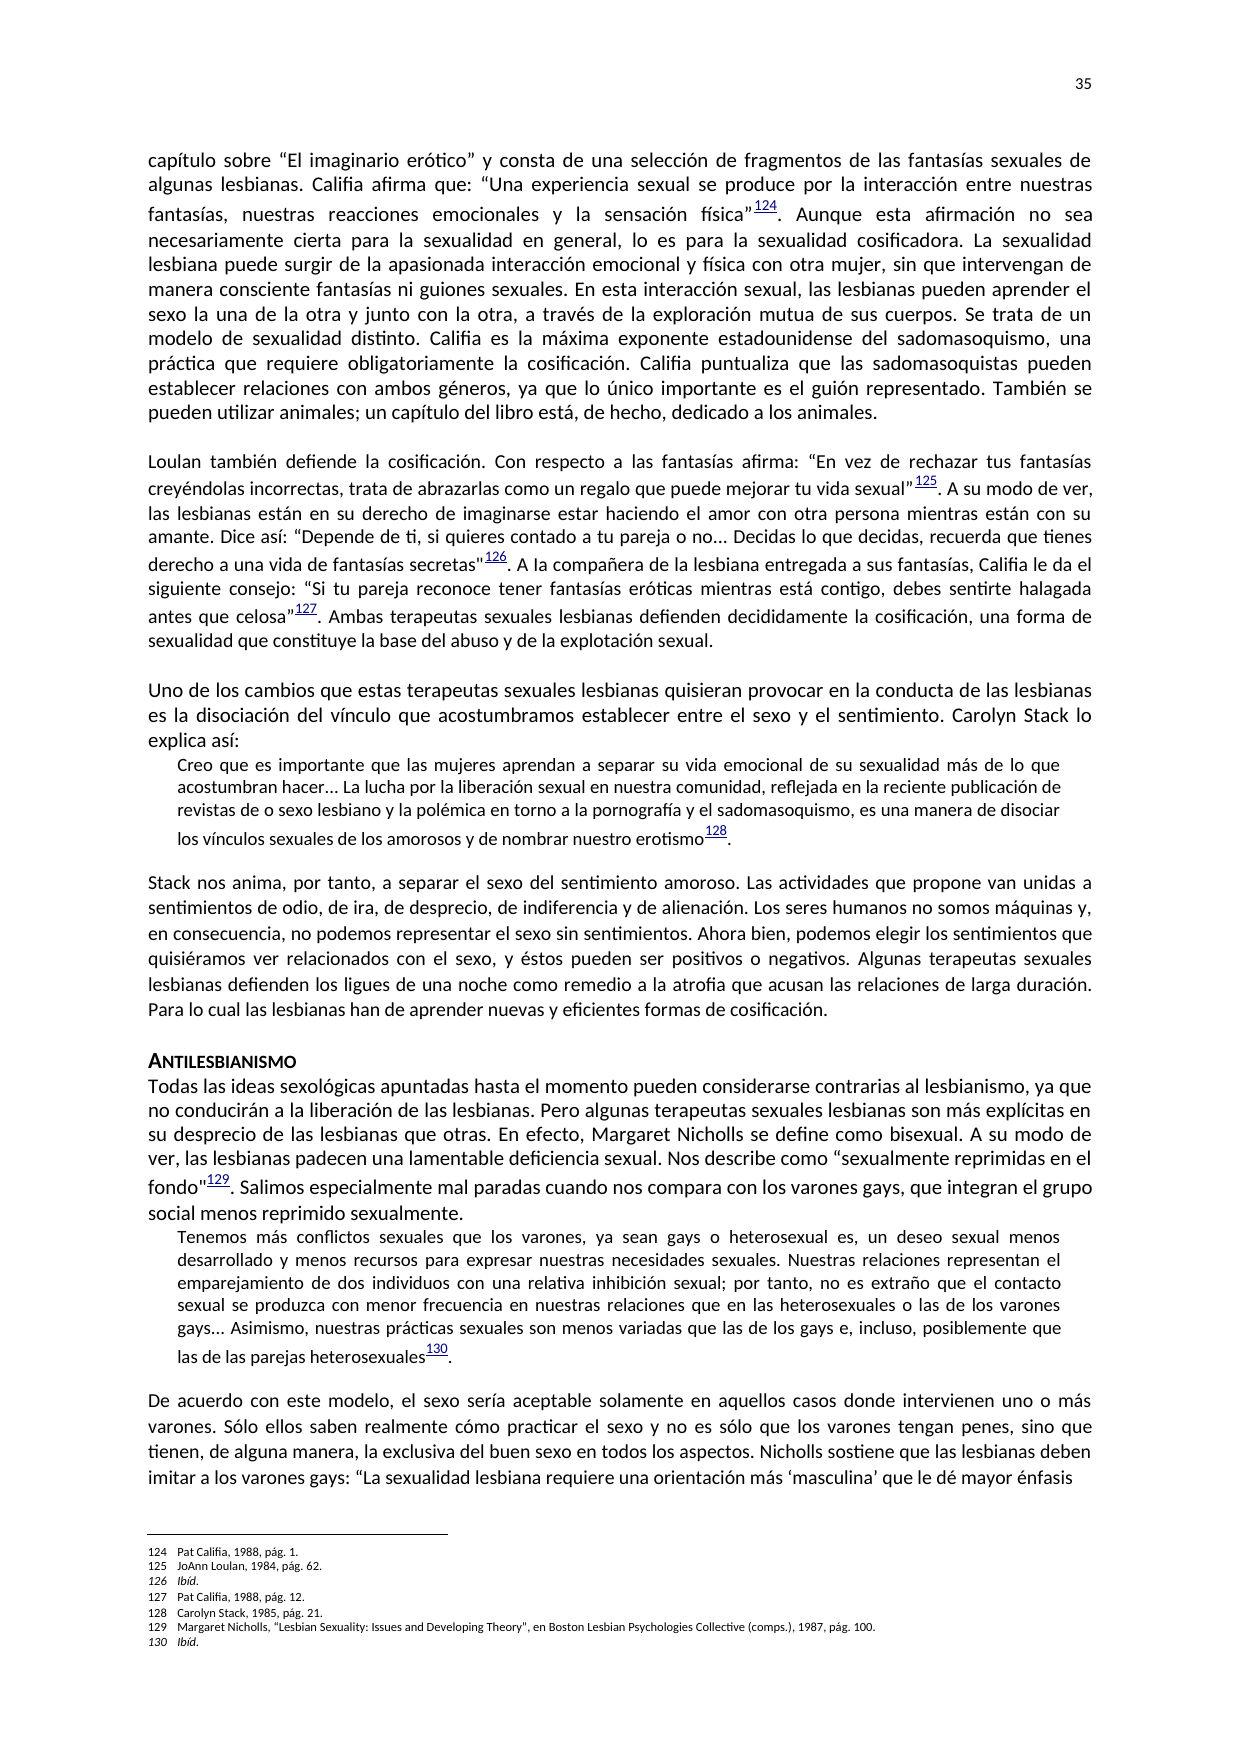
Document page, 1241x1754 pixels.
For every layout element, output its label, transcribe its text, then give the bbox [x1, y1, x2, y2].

list Ibíd. [148, 1574, 1094, 1589]
text Creo que es importante que las mujeres aprendan a separar su vida emocional de su sexualidad más de lo que acostumbran hacer... La lucha por la liberación sexual en nuestra comunidad, reflejada en la reciente publicación de revistas de o sexo lesbiano y la polémica en torno a la pornografía y el sadomasoquismo, es una manera de disociar los vínculos sexuales de los amorosos y de nombrar nuestro erotismo128. [177, 753, 1062, 852]
text De acuerdo con este modelo, el sexo sería aceptable solamente en aquellos casos donde intervienen uno o más varones. Sólo ellos saben realmente cómo practicar el sexo y no es sólo que los varones tengan penes, sino que tienen, de alguna manera, la exclusiva del buen sexo en todos los aspectos. Nicholls sostiene que las lesbianas deben imitar a los varones gays: “La sexualidad lesbiana requiere una orientación más ‘masculina’ que le dé mayor énfasis [148, 1388, 1094, 1489]
list Pat Califia, 1988, pág. 1. [148, 1544, 1094, 1559]
list Carolyn Stack, 1985, pág. 21. [148, 1605, 1094, 1620]
list Margaret Nicholls, “Lesbian Sexuality: Issues and Developing Theory”, en Boston Lesbian Psychologies Collective (comps.), 1987, pág. 100. [148, 1620, 1094, 1634]
text Stack nos anima, por tanto, a separar el sexo del sentimiento amoroso. Las actividades que propone van unidas a sentimientos de odio, de ira, de desprecio, de indiferencia y de alienación. Los seres humanos no somos máquinas y, en consecuencia, no podemos representar el sexo sin sentimientos. Ahora bien, podemos elegir los sentimientos que quisiéramos ver relacionados con el sexo, y éstos pueden ser positivos o negativos. Algunas terapeutas sexuales lesbianas defienden los ligues de una noche como remedio a la atrofia que acusan las relaciones de larga duración. Para lo cual las lesbianas han de aprender nuevas y eficientes formas de cosificación. [148, 870, 1094, 1022]
list Ibíd. [148, 1634, 1094, 1650]
text Uno de los cambios que estas terapeutas sexuales lesbianas quisieran provocar en la conducta de las lesbianas es la disociación del vínculo que acostumbramos establecer entre el sexo y el sentimiento. Carolyn Stack lo explica así: [148, 677, 1094, 753]
text Loulan también defiende la cosificación. Con respecto a las fantasías afirma: “En vez de rechazar tus fantasías creyéndolas incorrectas, trata de abrazarlas como un regalo que puede mejorar tu vida sexual”125. A su modo de ver, las lesbianas están en su derecho de imaginarse estar haciendo el amor con otra persona mientras están con su amante. Dice así: “Depende de ti, si quieres contado a tu pareja o no... Decidas lo que decidas, recuerda que tienes derecho a una vida de fantasías secretas"126. A Ia compañera de la lesbiana entregada a sus fantasías, Califia le da el siguiente consejo: “Si tu pareja reconoce tener fantasías eróticas mientras está contigo, debes sentirte halagada antes que celosa”127. Ambas terapeutas sexuales lesbianas defienden decididamente la cosificación, una forma de sexualidad que constituye la base del abuso y de la explotación sexual. [148, 450, 1094, 652]
text ANTILESBIANISMO [148, 1046, 1094, 1074]
text 35 [1075, 73, 1094, 94]
text Tenemos más conflictos sexuales que los varones, ya sean gays o heterosexual es, un deseo sexual menos desarrollado y menos recursos para expresar nuestras necesidades sexuales. Nuestras relaciones representan el emparejamiento de dos individuos con una relativa inhibición sexual; por tanto, no es extraño que el contacto sexual se produzca con menor frecuencia en nuestras relaciones que en las heterosexuales o las de los varones gays... Asimismo, nuestras prácticas sexuales son menos variadas que las de los gays e, incluso, posiblemente que las de las parejas heterosexuales130. [177, 1226, 1062, 1369]
text Todas las ideas sexológicas apuntadas hasta el momento pueden considerarse contrarias al lesbianismo, ya que no conducirán a la liberación de las lesbianas. Pero algunas terapeutas sexuales lesbianas son más explícitas en su desprecio de las lesbianas que otras. En efecto, Margaret Nicholls se define como bisexual. A su modo de ver, las lesbianas padecen una lamentable deficiencia sexual. Nos describe como “sexualmente reprimidas en el fondo"129. Salimos especialmente mal paradas cuando nos compara con los varones gays, que integran el grupo social menos reprimido sexualmente. [148, 1074, 1094, 1225]
text capítulo sobre “El imaginario erótico” y consta de una selección de fragmentos de las fantasías sexuales de algunas lesbianas. Califia afirma que: “Una experiencia sexual se produce por la interacción entre nuestras fantasías, nuestras reacciones emocionales y la sensación física”124. Aunque esta afirmación no sea necesariamente cierta para la sexualidad en general, lo es para la sexualidad cosificadora. La sexualidad lesbiana puede surgir de la apasionada interacción emocional y física con otra mujer, sin que intervengan de manera consciente fantasías ni guiones sexuales. En esta interacción sexual, las lesbianas pueden aprender el sexo la una de la otra y junto con la otra, a través de la exploración mutua de sus cuerpos. Se trata de un modelo de sexualidad distinto. Califia es la máxima exponente estadounidense del sadomasoquismo, una práctica que requiere obligatoriamente la cosificación. Califia puntualiza que las sadomasoquistas pueden establecer relaciones con ambos géneros, ya que lo único importante es el guión representado. También se pueden utilizar animales; un capítulo del libro está, de hecho, dedicado a los animales. [148, 147, 1094, 425]
list Pat Califia, 1988, pág. 12. [148, 1589, 1094, 1605]
list JoAnn Loulan, 1984, pág. 62. [148, 1559, 1094, 1574]
